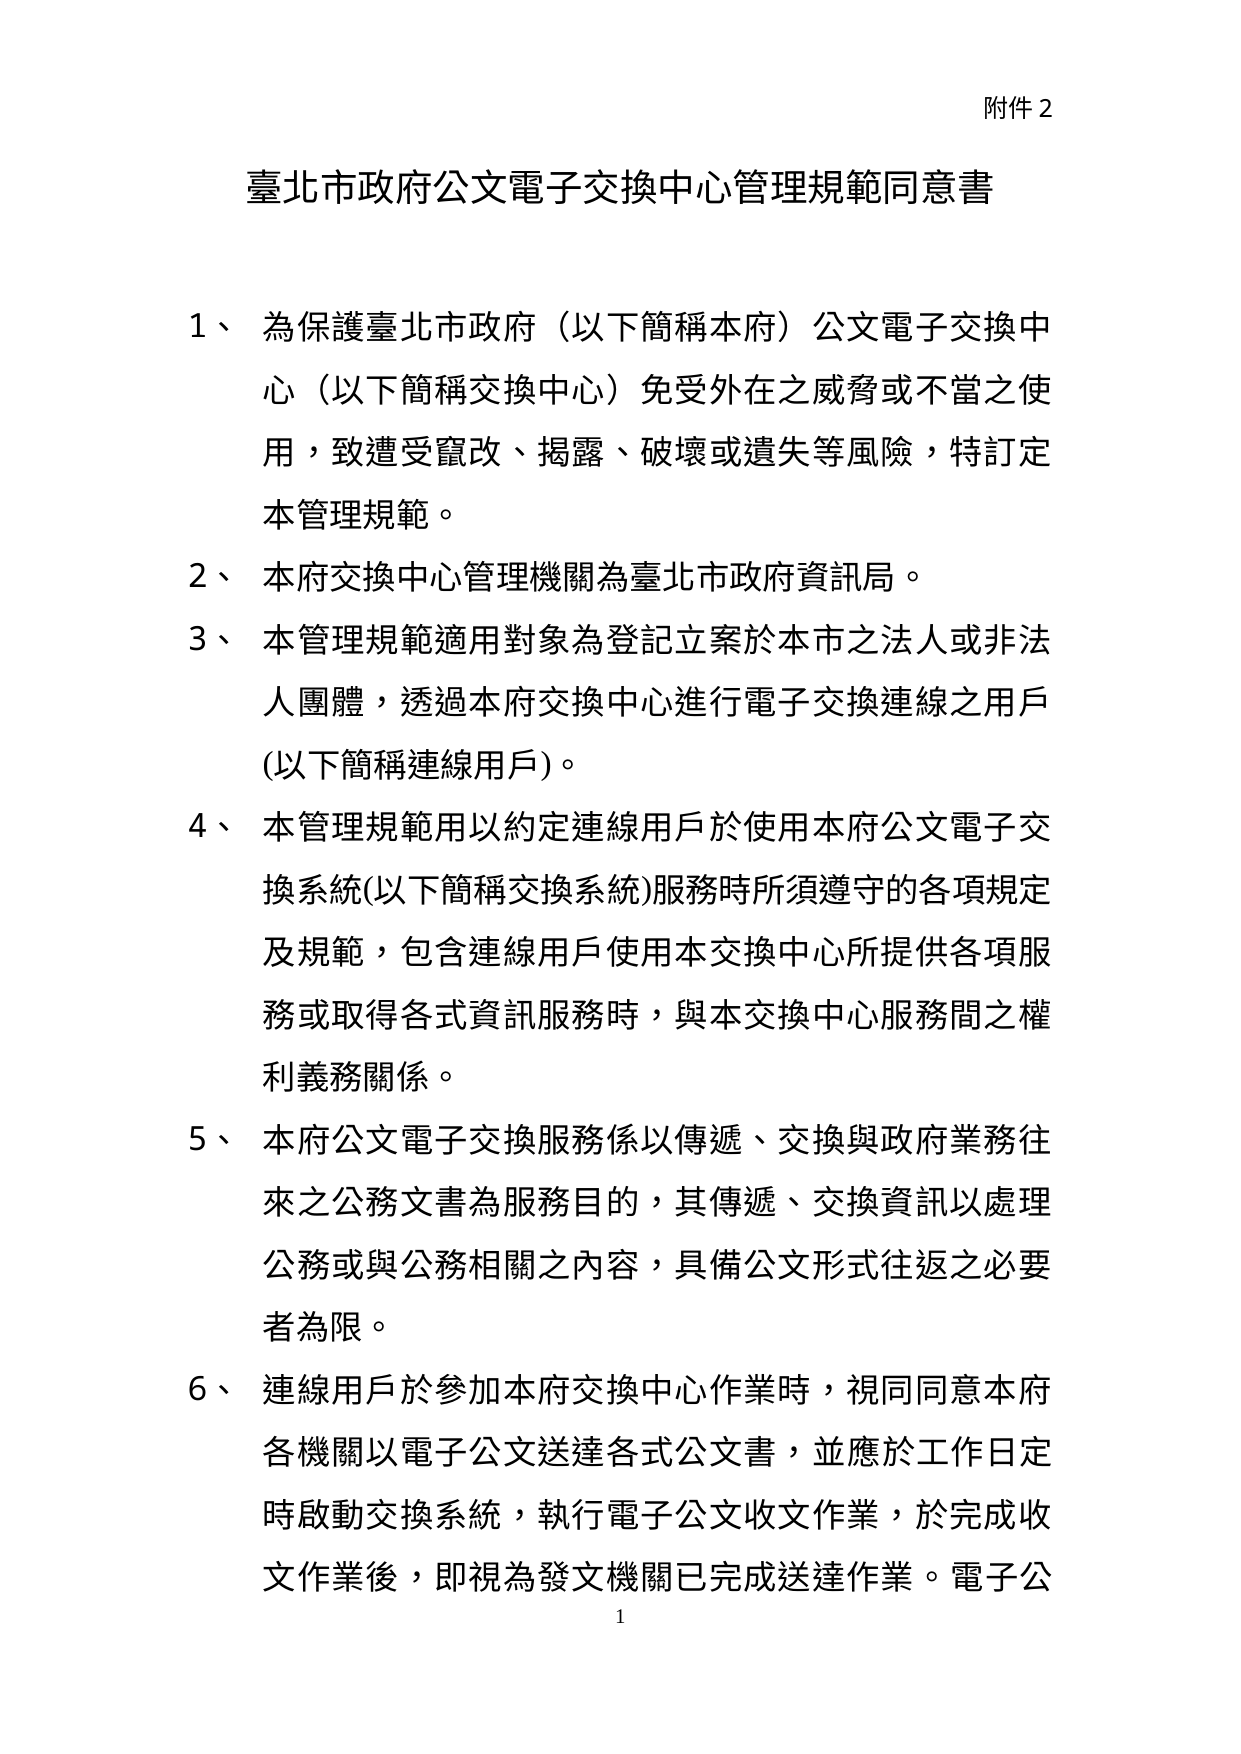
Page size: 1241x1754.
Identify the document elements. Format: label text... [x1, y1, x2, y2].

list 本府公文電子交換服務係以傳遞、交換與政府業務往來之公務文書為服務目的，其傳遞、交換資訊以處理公務或與公務相關之內容，具備公文形式往返之必要者為限。 [187, 1096, 1053, 1346]
list 為保護臺北市政府（以下簡稱本府）公文電子交換中心（以下簡稱交換中心）免受外在之威脅或不當之使用，致遭受竄改、揭露、破壞或遺失等風險，特訂定本管理規範。 [187, 283, 1053, 533]
text 臺北市政府公文電子交換中心管理規範同意書 [187, 158, 1053, 212]
list 本管理規範適用對象為登記立案於本市之法人或非法人團體，透過本府交換中心進行電子交換連線之用戶(以下簡稱連線用戶)。 [187, 596, 1053, 783]
list 本管理規範用以約定連線用戶於使用本府公文電子交換系統(以下簡稱交換系統)服務時所須遵守的各項規定及規範，包含連線用戶使用本交換中心所提供各項服務或取得各式資訊服務時，與本交換中心服務間之權利義務關係。 [187, 783, 1053, 1096]
list 本府交換中心管理機關為臺北市政府資訊局。 [187, 533, 1053, 596]
list 連線用戶於參加本府交換中心作業時，視同同意本府各機關以電子公文送達各式公文書，並應於工作日定時啟動交換系統，執行電子公文收文作業，於完成收文作業後，即視為發文機關已完成送達作業。電子公 [187, 1346, 1053, 1596]
